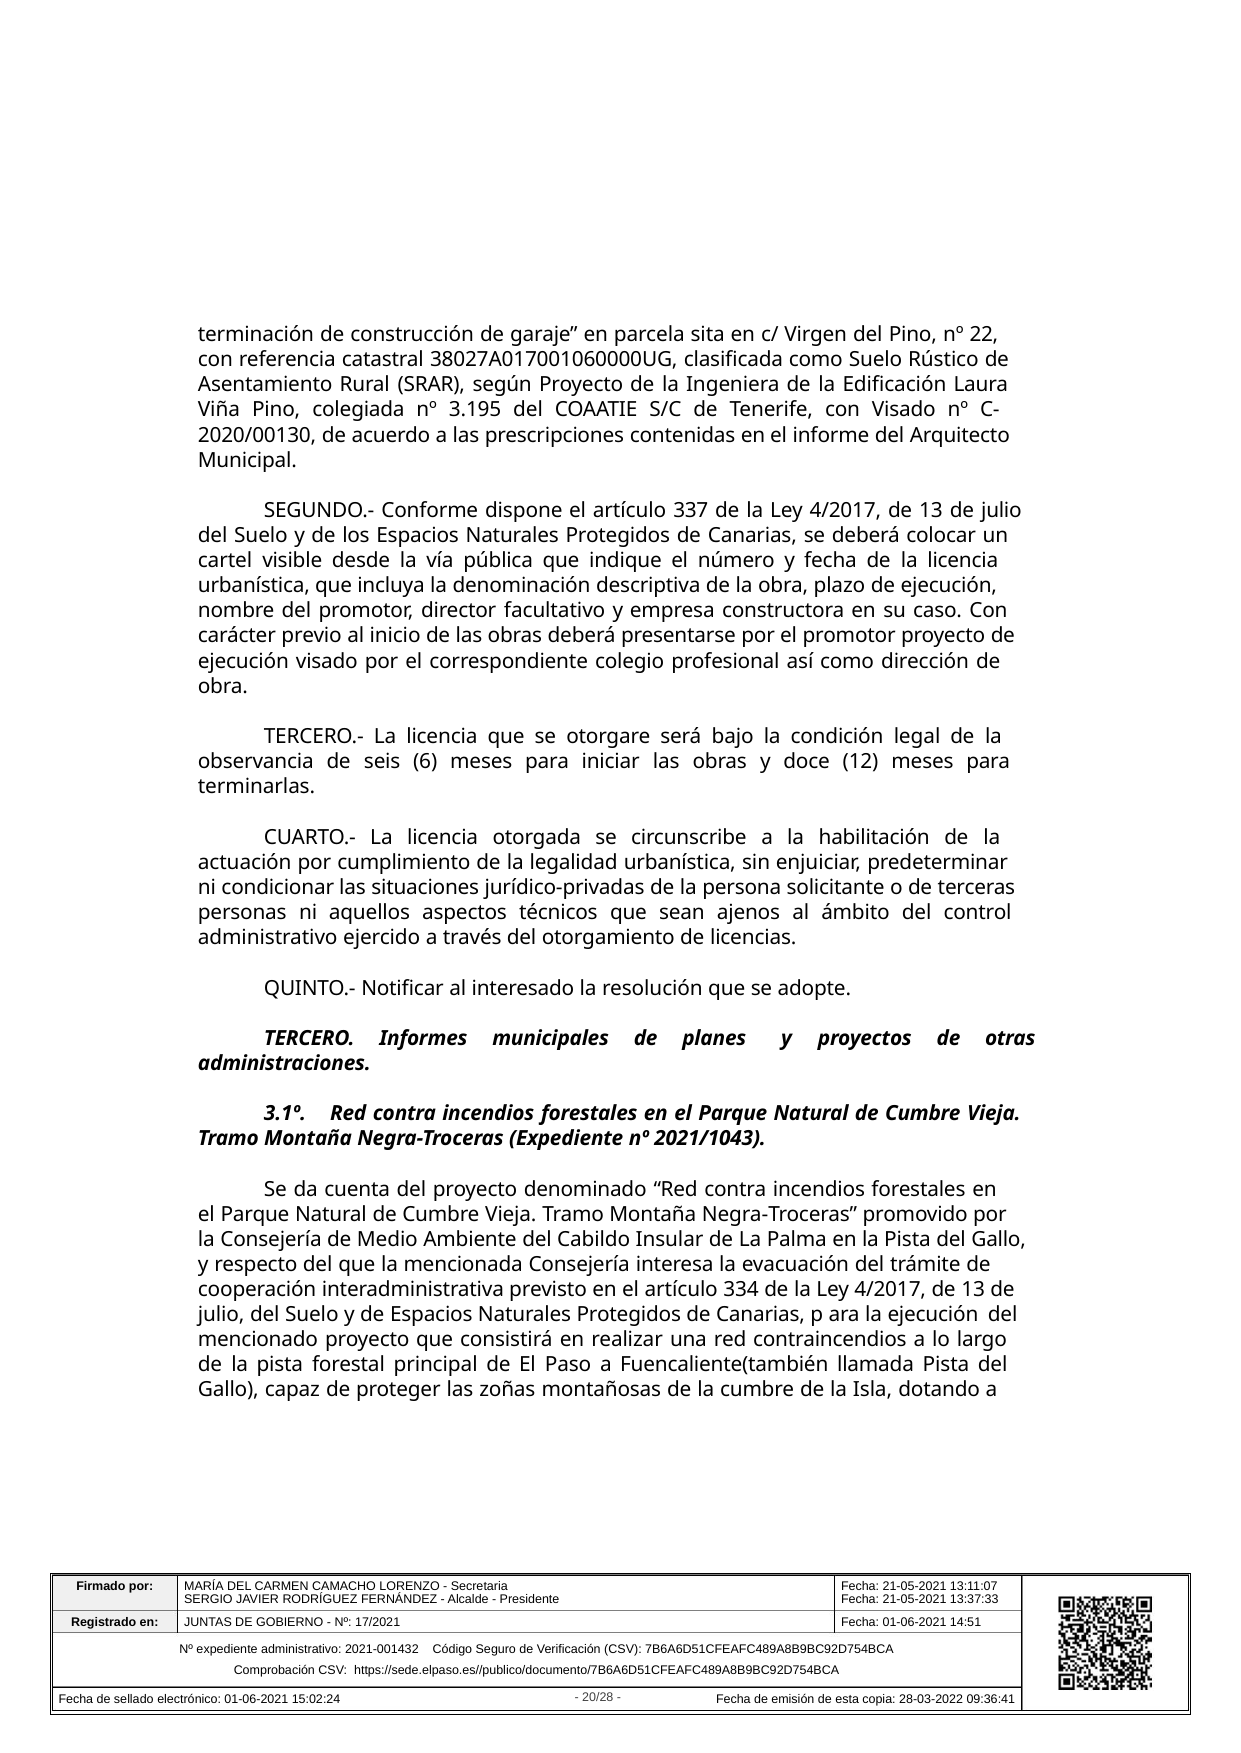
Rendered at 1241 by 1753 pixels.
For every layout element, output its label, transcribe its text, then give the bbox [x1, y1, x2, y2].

text Se da cuenta del proyecto denominado “Red contra incendios forestales en [264, 1176, 1068, 1201]
text ni condicionar las situaciones jurídico-privadas de la persona solicitante o de terceras [198, 875, 1068, 899]
text Asentamiento Rural (SRAR), según Proyecto de la Ingeniera de la Edificación Laura [198, 372, 1068, 397]
text Comprobación CSV: https://sede.elpaso.es//publico/documento/7B6A6D51CFEAFC489A8B9BC92D754BCA [233, 1663, 919, 1677]
text - 20/28 - [574, 1691, 640, 1705]
text terminación de construcción de garaje” en parcela sita en c/ Virgen del Pino, nº 22, [198, 322, 1068, 346]
text del Suelo y de los Espacios Naturales Protegidos de Canarias, se deberá colocar un [198, 523, 1068, 547]
text Fecha: 21-05-2021 13:11:07 [841, 1579, 1022, 1593]
text Nº expediente administrativo: 2021-001432 Código Seguro de Verificación (CSV): 7B6A6D51CFEAFC489A8B9BC92D754BCA [179, 1642, 919, 1656]
text Viña Pino, colegiada nº 3.195 del COAATIE S/C de Tenerife, con Visado nº C- [198, 397, 1068, 422]
text JUNTAS DE GOBIERNO - Nº: 17/2021 [184, 1615, 426, 1629]
text proyectos de otras [818, 1025, 1067, 1050]
text SEGUNDO.- Conforme dispone el artículo 337 de la Ley 4/2017, de 13 de julio [264, 498, 1067, 522]
text administrativo ejercido a través del otorgamiento de licencias. [198, 925, 1068, 949]
text Firmado por: [76, 1579, 172, 1593]
text con referencia catastral 38027A017001060000UG, clasificada como Suelo Rústico de [198, 347, 1068, 371]
text Gallo), capaz de proteger las zoñas montañosas de la cumbre de la Isla, dotando a [198, 1377, 1068, 1402]
text ejecución visado por el correspondiente colegio profesional así como dirección de [198, 648, 1068, 673]
text Fecha: 01-06-2021 14:51 [841, 1615, 1002, 1629]
text .1º. Red contra incendios forestales en el Parque Natural de Cumbre Vieja. [275, 1100, 1067, 1126]
text 2020/00130, de acuerdo a las prescripciones contenidas en el informe del Arquitecto [198, 422, 1068, 447]
text TERCERO.- La licencia que se otorgare será bajo la condición legal de la [264, 724, 1068, 748]
text julio, del Suelo y de Espacios Naturales Protegidos de Canarias, p ara la ejecución del [198, 1302, 1068, 1326]
text el Parque Natural de Cumbre Vieja. Tramo Montaña Negra-Troceras” promovido por [198, 1201, 1068, 1226]
text de la pista forestal principal de El Paso a Fuencaliente(también llamada Pista del [198, 1352, 1068, 1377]
text y respecto del que la mencionada Consejería interesa la evacuación del trámite de [198, 1252, 1068, 1276]
text administraciones. [198, 1050, 781, 1075]
text terminarlas. [198, 774, 1068, 799]
text obra. [198, 673, 1068, 698]
text MARÍA DEL CARMEN CAMACHO LORENZO - Secretaria [184, 1579, 586, 1593]
text CUARTO.- La licencia otorgada se circunscribe a la habilitación de la [264, 825, 1068, 849]
text Registrado en: [71, 1615, 177, 1629]
text observancia de seis (6) meses para iniciar las obras y doce (12) meses para [198, 749, 1068, 773]
text la Consejería de Medio Ambiente del Cabildo Insular de La Palma en la Pista del Gallo, [198, 1227, 1068, 1251]
text Fecha: 21-05-2021 13:37:33 [841, 1593, 1022, 1607]
text nombre del promotor, director facultativo y empresa constructora en su caso. Con [198, 598, 1068, 623]
text 3 [264, 1100, 275, 1125]
text urbanística, que incluya la denominación descriptiva de la obra, plazo de ejecución, [198, 573, 1068, 598]
text TERCERO. Informes municipales de planes [264, 1025, 781, 1050]
text cooperación interadministrativa previsto en el artículo 334 de la Ley 4/2017, de 13 de [198, 1277, 1068, 1301]
text Fecha de sellado electrónico: 01-06-2021 15:02:24 [58, 1692, 365, 1706]
text Municipal. [198, 448, 326, 472]
picture [51, 1574, 1190, 1714]
text SERGIO JAVIER RODRÍGUEZ FERNÁNDEZ - Alcalde - Presidente [184, 1593, 586, 1607]
text personas ni aquellos aspectos técnicos que sean ajenos al ámbito del control [198, 900, 1068, 924]
text cartel visible desde la vía pública que indique el número y fecha de la licencia [198, 548, 1068, 572]
text carácter previo al inicio de las obras deberá presentarse por el promotor proyecto de [198, 623, 1068, 648]
text Fecha de emisión de esta copia: 28-03-2022 09:36:41 [716, 1692, 1040, 1706]
text actuación por cumplimiento de la legalidad urbanística, sin enjuiciar, predeterminar [198, 850, 1068, 874]
text QUINTO.- Notificar al interesado la resolución que se adopte. [264, 975, 893, 1000]
text y [781, 1025, 818, 1050]
text mencionado proyecto que consistirá en realizar una red contraincendios a lo largo [198, 1327, 1068, 1351]
text Tramo Montaña Negra-Troceras (Expediente nº 2021/1043). [198, 1125, 810, 1151]
